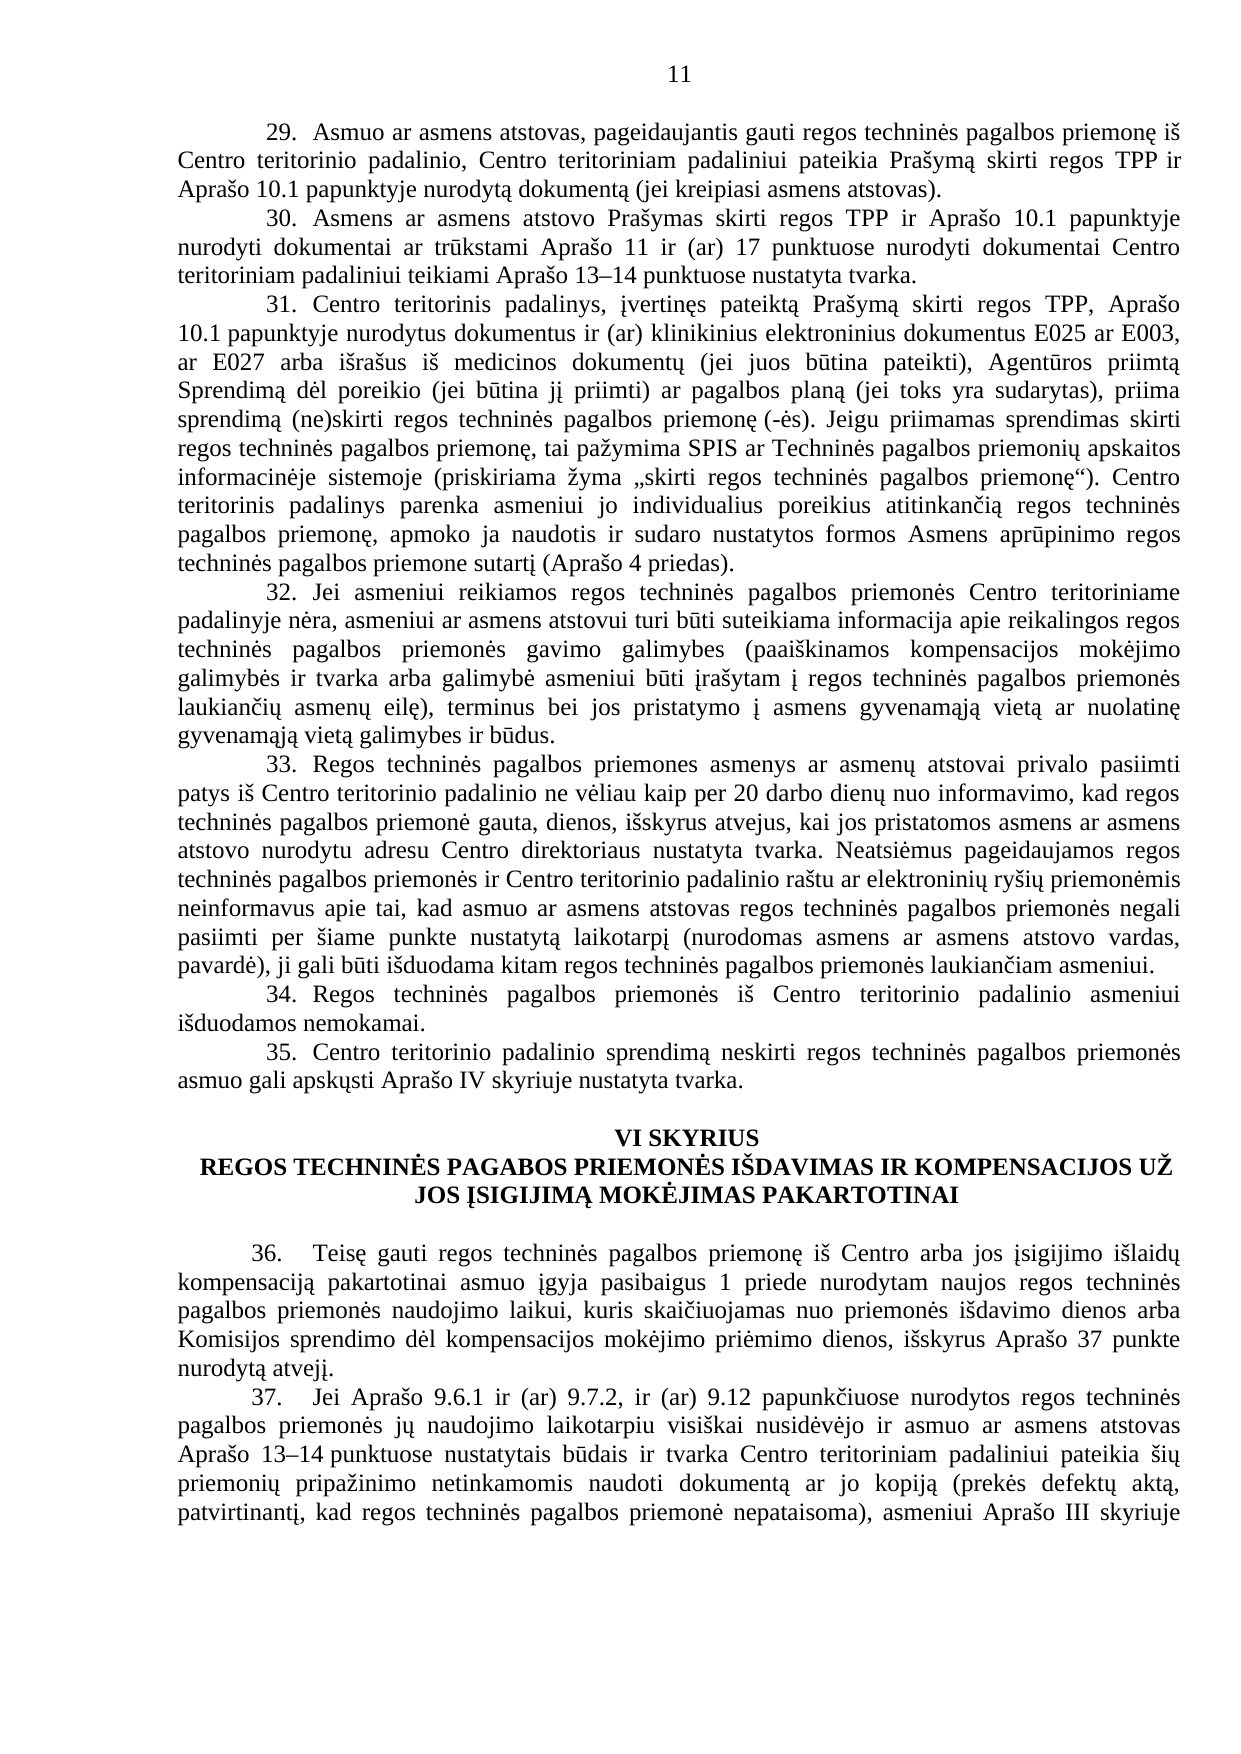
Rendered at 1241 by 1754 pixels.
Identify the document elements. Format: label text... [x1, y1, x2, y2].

text 29. Asmuo ar asmens atstovas, pageidaujantis gauti regos techninės pagalbos priemonę iš Centro teritorinio padalinio, Centro teritoriniam padaliniui pateikia Prašymą skirti regos TPP ir Aprašo 10.1 papunktyje nurodytą dokumentą (jei kreipiasi asmens atstovas). [177, 117, 1181, 203]
text REGOS TECHNINĖS PAGABOS PRIEMONĖS IŠDAVIMAS IR KOMPENSACIJOS UŽ JOS ĮSIGIJIMĄ MOKĖJIMAS PAKARTOTINAI [192, 1152, 1181, 1209]
text 37. Jei Aprašo 9.6.1 ir (ar) 9.7.2, ir (ar) 9.12 papunkčiuose nurodytos regos techninės pagalbos priemonės jų naudojimo laikotarpiu visiškai nusidėvėjo ir asmuo ar asmens atstovas Aprašo 13–14 punktuose nustatytais būdais ir tvarka Centro teritoriniam padaliniui pateikia šių priemonių pripažinimo netinkamomis naudoti dokumentą ar jo kopiją (prekės defektų aktą, patvirtinantį, kad regos techninės pagalbos priemonė nepataisoma), asmeniui Aprašo III skyriuje [177, 1382, 1181, 1525]
text 35. Centro teritorinio padalinio sprendimą neskirti regos techninės pagalbos priemonės asmuo gali apskųsti Aprašo IV skyriuje nustatyta tvarka. [177, 1037, 1181, 1094]
text 33. Regos techninės pagalbos priemones asmenys ar asmenų atstovai privalo pasiimti patys iš Centro teritorinio padalinio ne vėliau kaip per 20 darbo dienų nuo informavimo, kad regos techninės pagalbos priemonė gauta, dienos, išskyrus atvejus, kai jos pristatomos asmens ar asmens atstovo nurodytu adresu Centro direktoriaus nustatyta tvarka. Neatsiėmus pageidaujamos regos techninės pagalbos priemonės ir Centro teritorinio padalinio raštu ar elektroninių ryšių priemonėmis neinformavus apie tai, kad asmuo ar asmens atstovas regos techninės pagalbos priemonės negali pasiimti per šiame punkte nustatytą laikotarpį (nurodomas asmens ar asmens atstovo vardas, pavardė), ji gali būti išduodama kitam regos techninės pagalbos priemonės laukiančiam asmeniui. [177, 749, 1181, 979]
text 36. Teisę gauti regos techninės pagalbos priemonę iš Centro arba jos įsigijimo išlaidų kompensaciją pakartotinai asmuo įgyja pasibaigus 1 priede nurodytam naujos regos techninės pagalbos priemonės naudojimo laikui, kuris skaičiuojamas nuo priemonės išdavimo dienos arba Komisijos sprendimo dėl kompensacijos mokėjimo priėmimo dienos, išskyrus Aprašo 37 punkte nurodytą atvejį. [177, 1238, 1181, 1382]
text 32. Jei asmeniui reikiamos regos techninės pagalbos priemonės Centro teritoriniame padalinyje nėra, asmeniui ar asmens atstovui turi būti suteikiama informacija apie reikalingos regos techninės pagalbos priemonės gavimo galimybes (paaiškinamos kompensacijos mokėjimo galimybės ir tvarka arba galimybė asmeniui būti įrašytam į regos techninės pagalbos priemonės laukiančių asmenų eilę), terminus bei jos pristatymo į asmens gyvenamąją vietą ar nuolatinę gyvenamąją vietą galimybes ir būdus. [177, 577, 1181, 749]
text 34. Regos techninės pagalbos priemonės iš Centro teritorinio padalinio asmeniui išduodamos nemokamai. [177, 979, 1181, 1037]
text VI SKYRIUS [192, 1123, 1181, 1152]
text 30. Asmens ar asmens atstovo Prašymas skirti regos TPP ir Aprašo 10.1 papunktyje nurodyti dokumentai ar trūkstami Aprašo 11 ir (ar) 17 punktuose nurodyti dokumentai Centro teritoriniam padaliniui teikiami Aprašo 13–14 punktuose nustatyta tvarka. [177, 203, 1181, 289]
text 31. Centro teritorinis padalinys, įvertinęs pateiktą Prašymą skirti regos TPP, Aprašo 10.1 papunktyje nurodytus dokumentus ir (ar) klinikinius elektroninius dokumentus E025 ar E003, ar E027 arba išrašus iš medicinos dokumentų (jei juos būtina pateikti), Agentūros priimtą Sprendimą dėl poreikio (jei būtina jį priimti) ar pagalbos planą (jei toks yra sudarytas), priima sprendimą (ne)skirti regos techninės pagalbos priemonę (-ės). Jeigu priimamas sprendimas skirti regos techninės pagalbos priemonę, tai pažymima SPIS ar Techninės pagalbos priemonių apskaitos informacinėje sistemoje (priskiriama žyma „skirti regos techninės pagalbos priemonę“). Centro teritorinis padalinys parenka asmeniui jo individualius poreikius atitinkančią regos techninės pagalbos priemonę, apmoko ja naudotis ir sudaro nustatytos formos Asmens aprūpinimo regos techninės pagalbos priemone sutartį (Aprašo 4 priedas). [177, 289, 1181, 577]
